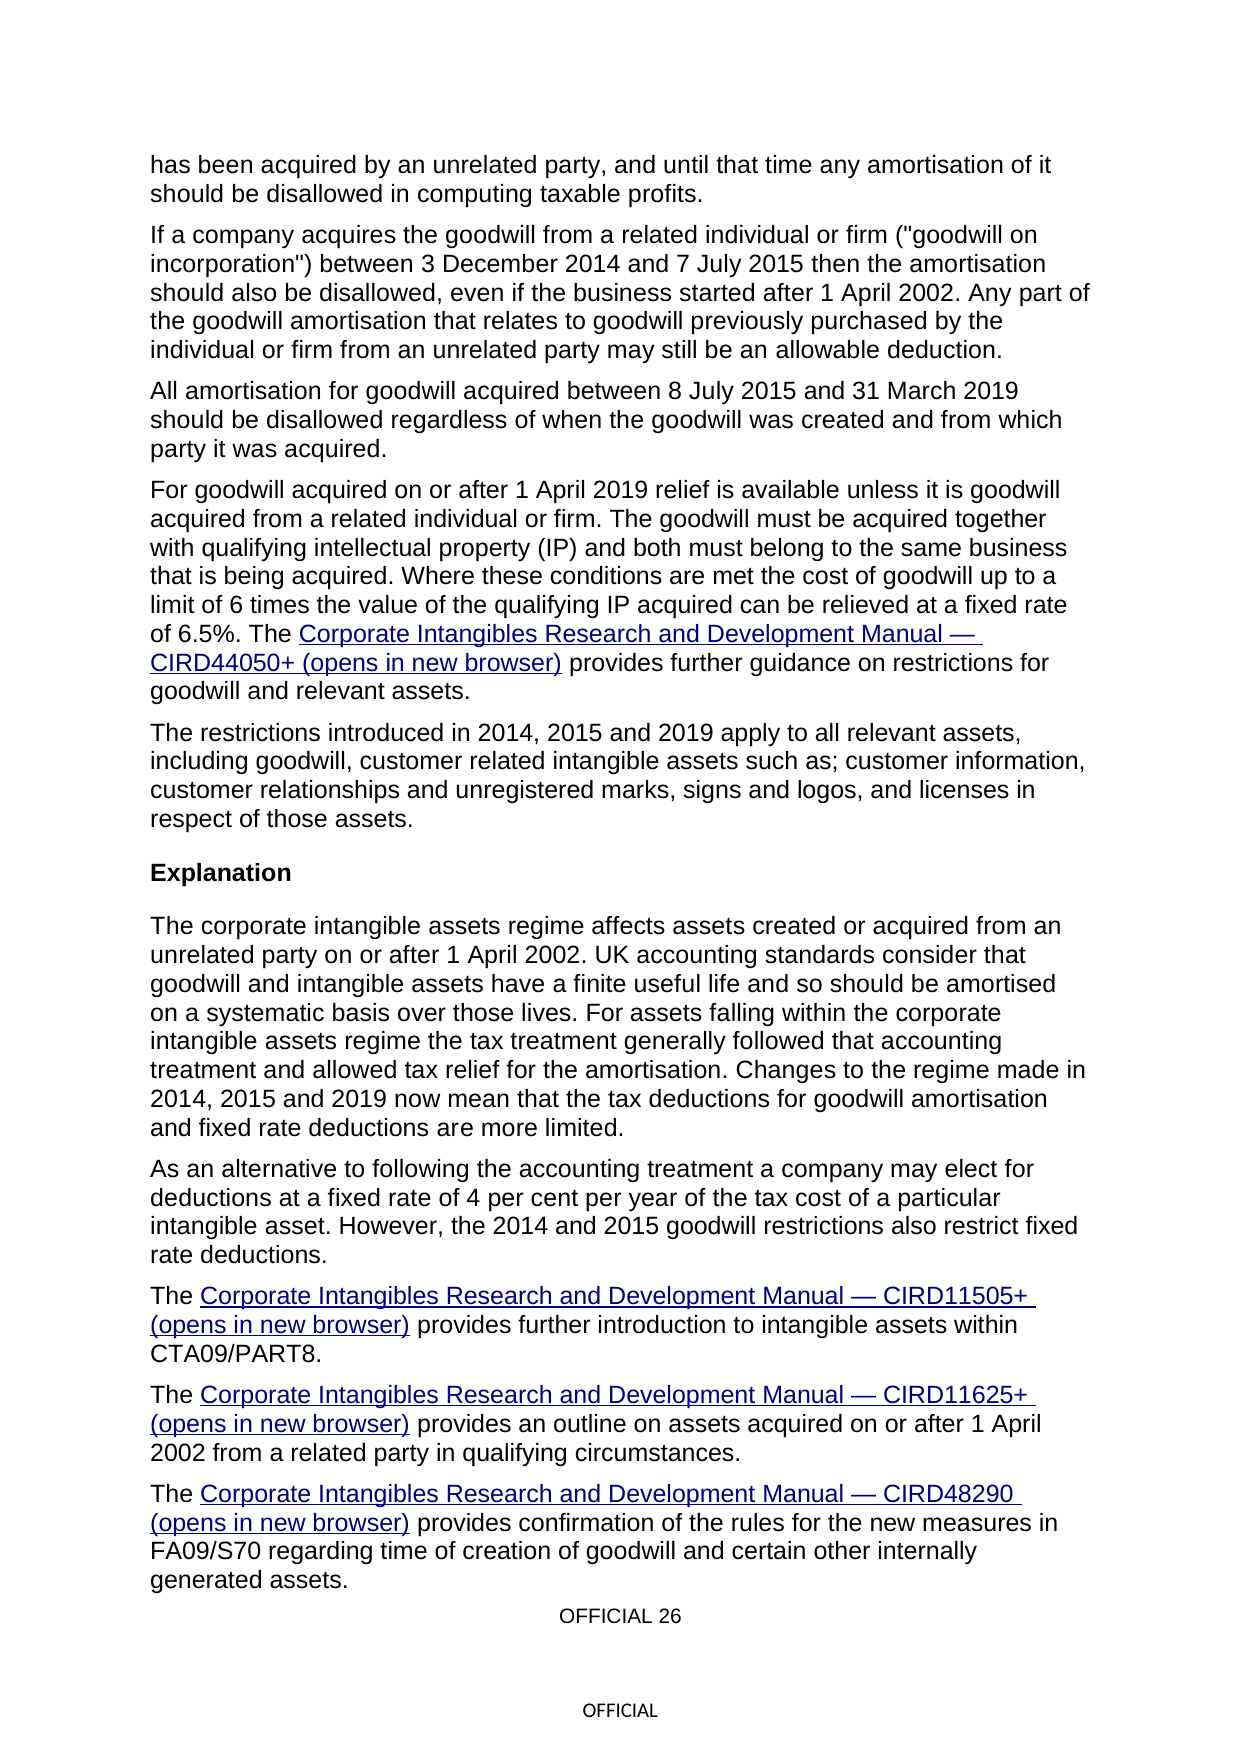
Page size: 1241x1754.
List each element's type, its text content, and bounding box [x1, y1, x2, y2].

text has been acquired by an unrelated party, and until that time any amortisation of it should be disallowed in computing taxable profits. [150, 150, 1090, 207]
text All amortisation for goodwill acquired between 8 July 2015 and 31 March 2019 should be disallowed regardless of when the goodwill was created and from which party it was acquired. [150, 376, 1090, 462]
text The restrictions introduced in 2014, 2015 and 2019 apply to all relevant assets, including goodwill, customer related intangible assets such as; customer information, customer relationships and unregistered marks, signs and logos, and licenses in respect of those assets. [150, 717, 1090, 832]
text The Corporate Intangibles Research and Development Manual — CIRD48290 (opens in new browser) provides confirmation of the rules for the new measures in FA09/S70 regarding time of creation of goodwill and certain other internally generated assets. [150, 1479, 1090, 1594]
text The Corporate Intangibles Research and Development Manual — CIRD11505+ (opens in new browser) provides further introduction to intangible assets within CTA09/PART8. [150, 1281, 1090, 1367]
text For goodwill acquired on or after 1 April 2019 relief is available unless it is goodwill acquired from a related individual or firm. The goodwill must be acquired together with qualifying intellectual property (IP) and both must belong to the same business that is being acquired. Where these conditions are met the cost of goodwill up to a limit of 6 times the value of the qualifying IP acquired can be relieved at a fixed rate of 6.5%. The Corporate Intangibles Research and Development Manual — CIRD44050+ (opens in new browser) provides further guidance on restrictions for goodwill and relevant assets. [150, 475, 1090, 705]
text The Corporate Intangibles Research and Development Manual — CIRD11625+ (opens in new browser) provides an outline on assets acquired on or after 1 April 2002 from a related party in qualifying circumstances. [150, 1380, 1090, 1466]
text As an alternative to following the accounting treatment a company may elect for deductions at a fixed rate of 4 per cent per year of the tax cost of a particular intangible asset. However, the 2014 and 2015 goodwill restrictions also restrict fixed rate deductions. [150, 1154, 1090, 1269]
text The corporate intangible assets regime affects assets created or acquired from an unrelated party on or after 1 April 2002. UK accounting standards consider that goodwill and intangible assets have a finite useful life and so should be amortised on a systematic basis over those lives. For assets falling within the corporate intangible assets regime the tax treatment generally followed that accounting treatment and allowed tax relief for the amortisation. Changes to the regime made in 2014, 2015 and 2019 now mean that the tax deductions for goodwill amortisation and fixed rate deductions are more limited. [150, 911, 1090, 1141]
text If a company acquires the goodwill from a related individual or firm ("goodwill on incorporation") between 3 December 2014 and 7 July 2015 then the amortisation should also be disallowed, even if the business started after 1 April 2002. Any part of the goodwill amortisation that relates to goodwill previously purchased by the individual or firm from an unrelated party may still be an allowable deduction. [150, 220, 1090, 364]
subtitle Explanation [150, 857, 1090, 886]
